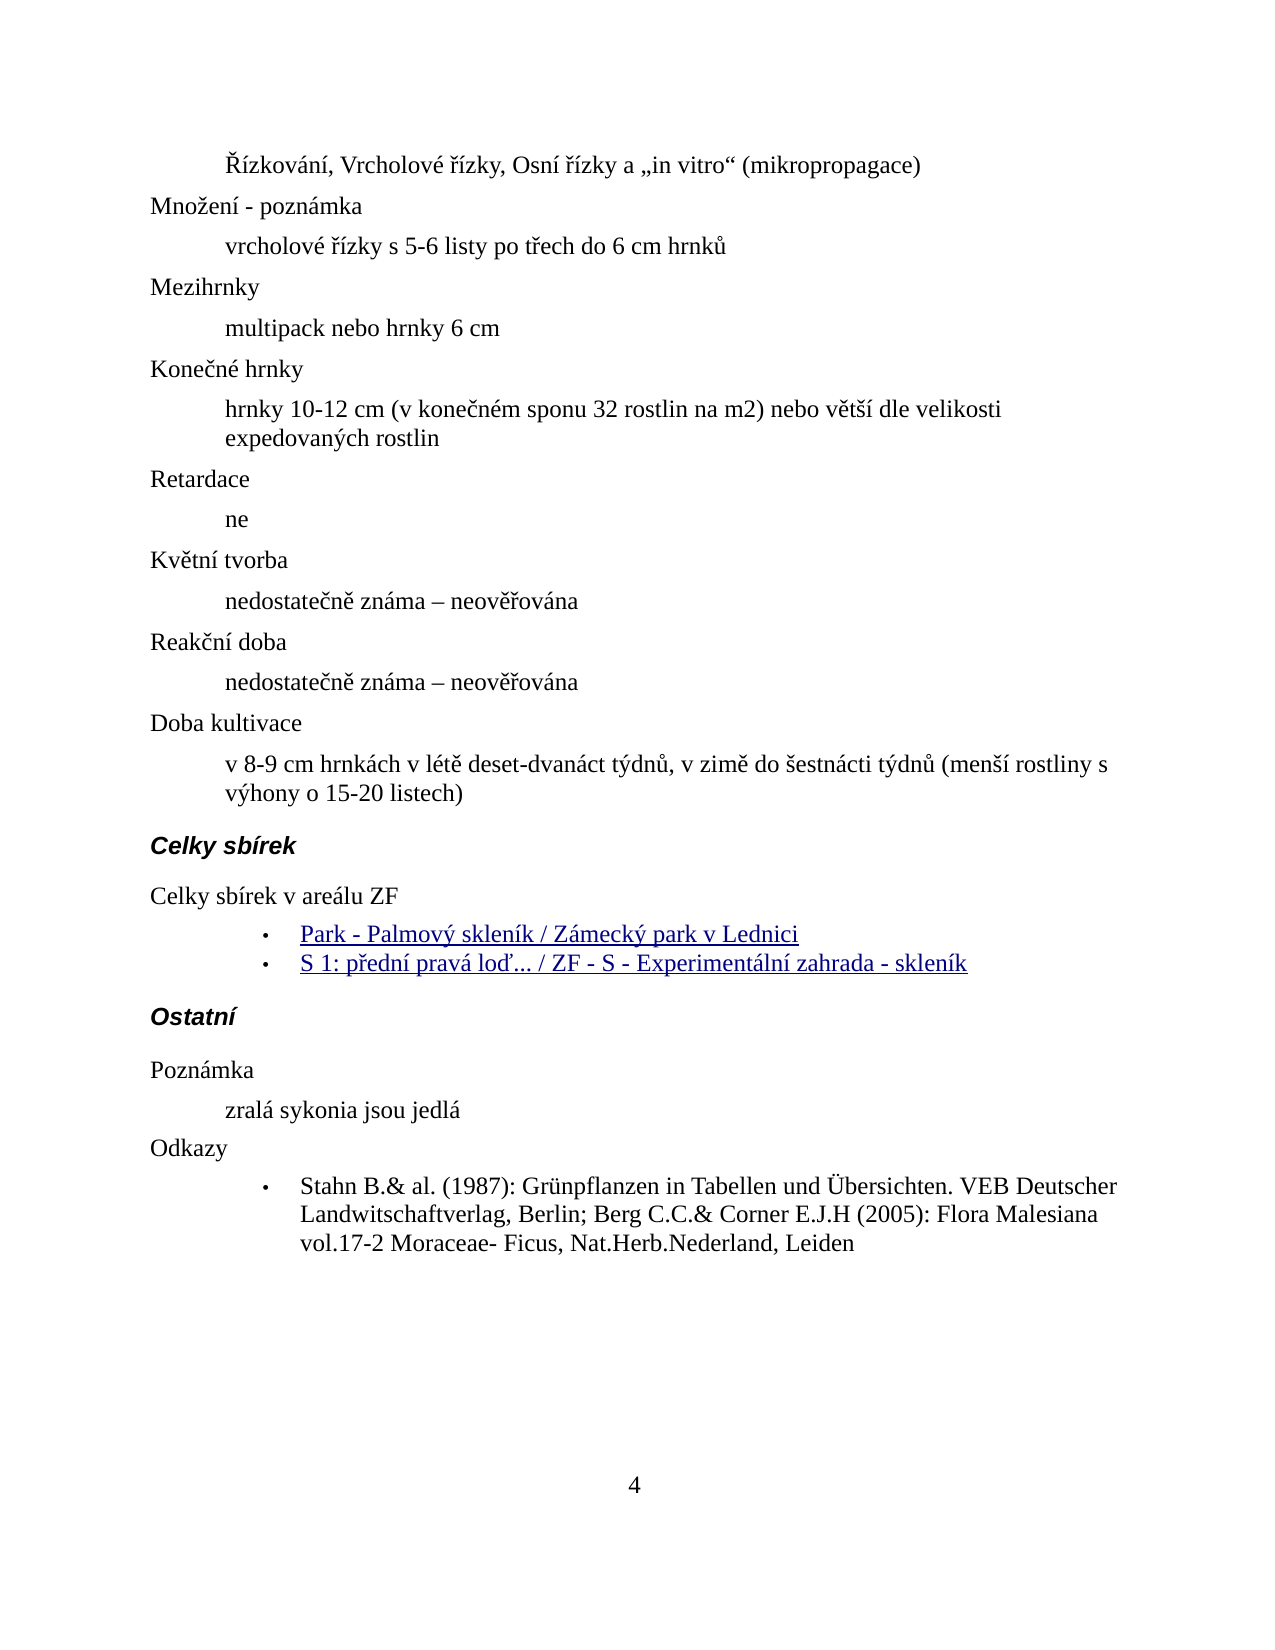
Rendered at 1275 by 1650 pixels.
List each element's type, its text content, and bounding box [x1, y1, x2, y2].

text nedostatečně známa – neověřována [225, 586, 1125, 615]
text Reakční doba [150, 627, 1125, 656]
text v 8-9 cm hrnkách v létě deset-dvanáct týdnů, v zimě do šestnácti týdnů (menší rostliny s výhony o 15-20 listech) [225, 749, 1125, 806]
subtitle Ostatní [150, 1002, 1125, 1030]
text Celky sbírek v areálu ZF [150, 881, 1125, 910]
subtitle Celky sbírek [150, 831, 1125, 860]
text nedostatečně známa – neověřována [225, 667, 1125, 696]
text Řízkování, Vrcholové řízky, Osní řízky a „in vitro“ (mikropropagace) [225, 150, 1125, 179]
list Stahn B.& al. (1987): Grünpflanzen in Tabellen und Übersichten. VEB Deutscher Landwitschaftverlag, Berlin; Berg C.C.& Corner E.J.H (2005): Flora Malesiana vol.17-2 Moraceae- Ficus, Nat.Herb.Nederland, Leiden [262, 1171, 1125, 1257]
text Mezihrnky [150, 272, 1125, 301]
text Poznámka [150, 1055, 1125, 1083]
list S 1: přední pravá loď... / ZF - S - Experimentální zahrada - skleník [262, 948, 1125, 977]
text Množení - poznámka [150, 191, 1125, 219]
text Retardace [150, 464, 1125, 493]
text Konečné hrnky [150, 354, 1125, 382]
text Květní tvorba [150, 545, 1125, 574]
text zralá sykonia jsou jedlá [225, 1095, 1125, 1124]
text vrcholové řízky s 5-6 listy po třech do 6 cm hrnků [225, 231, 1125, 260]
text multipack nebo hrnky 6 cm [225, 313, 1125, 342]
list Park - Palmový skleník / Zámecký park v Lednici [262, 919, 1125, 948]
text Odkazy [150, 1133, 1125, 1162]
text hrnky 10-12 cm (v konečném sponu 32 rostlin na m2) nebo větší dle velikosti expedovaných rostlin [225, 394, 1125, 452]
text ne [225, 504, 1125, 533]
text Doba kultivace [150, 708, 1125, 737]
